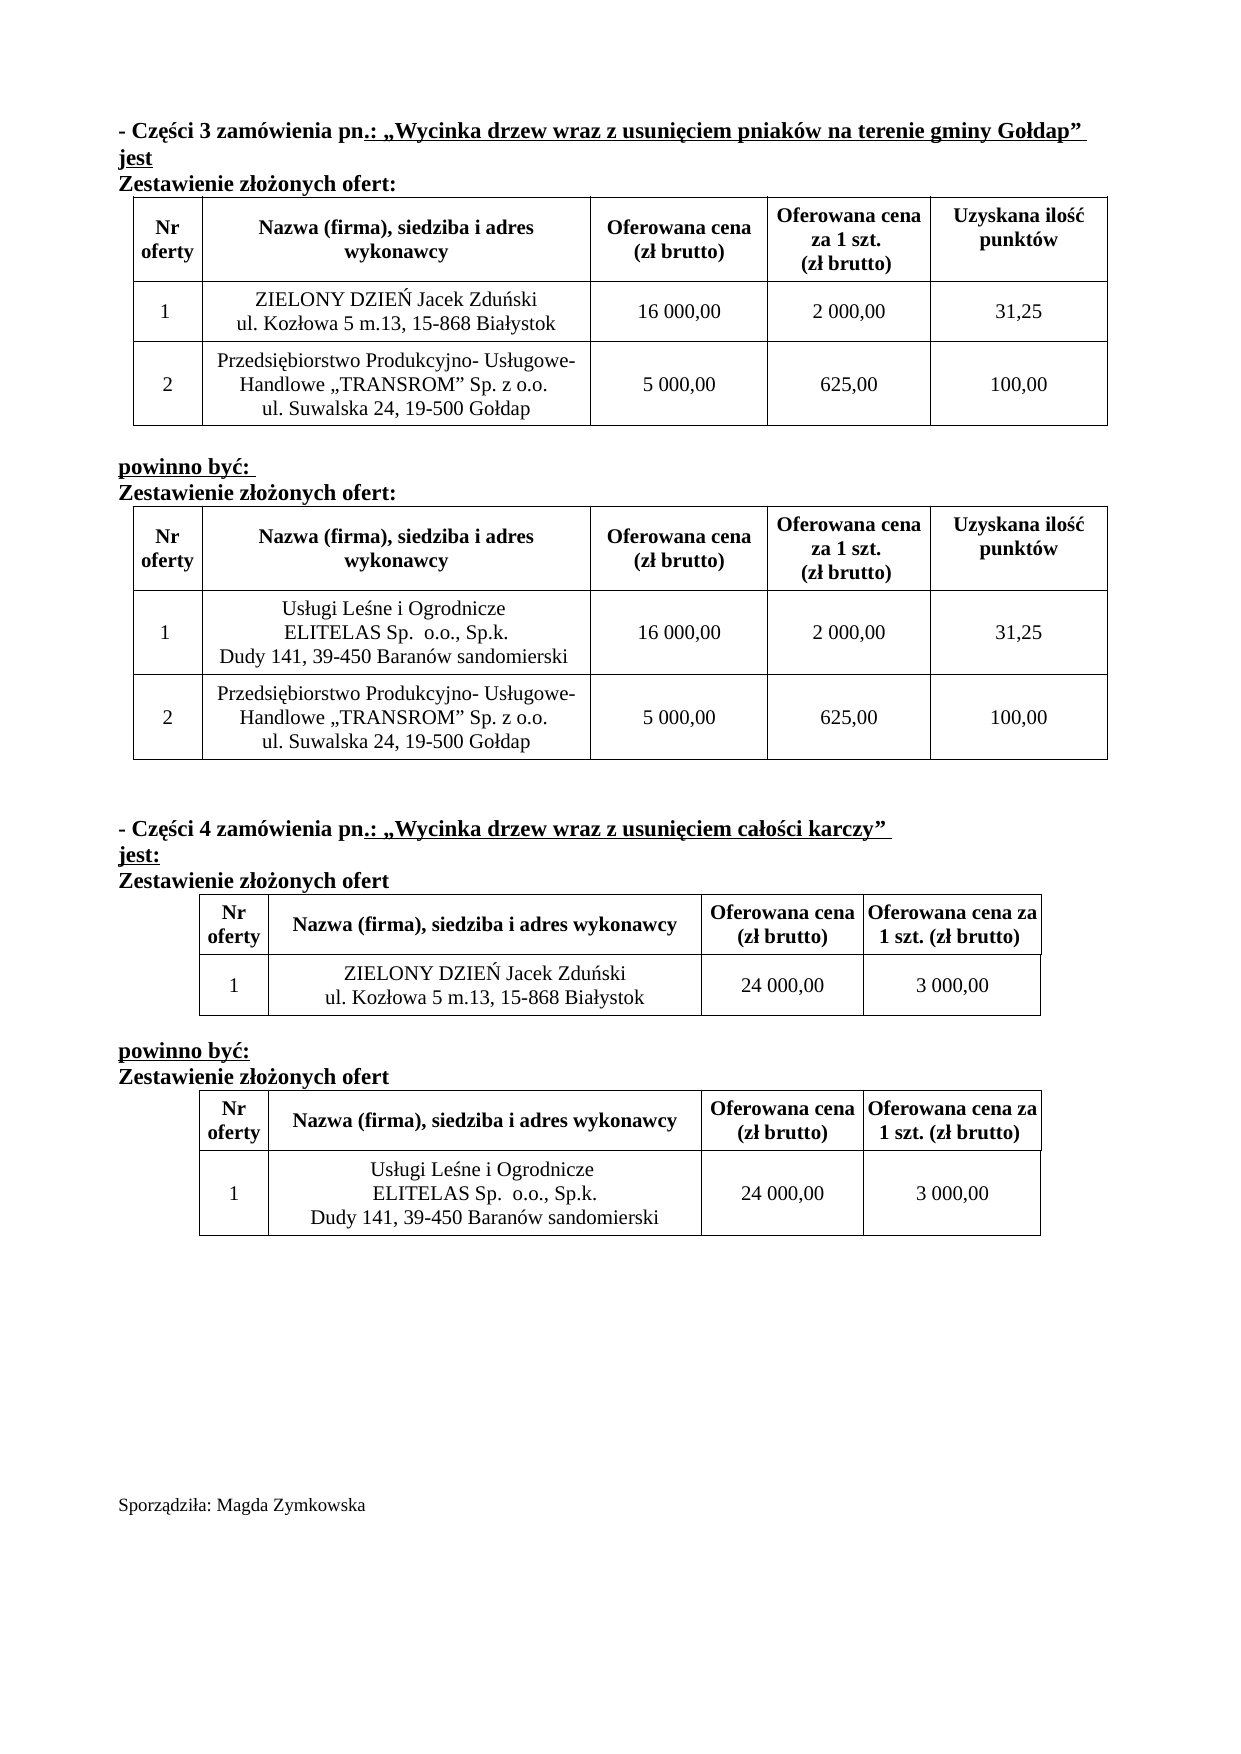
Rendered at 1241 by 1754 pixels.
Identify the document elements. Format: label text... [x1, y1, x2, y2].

table_cell 1 [134, 282, 202, 341]
table_cell 1 [200, 955, 268, 1014]
table_cell 3 000,00 [864, 1151, 1040, 1234]
list jest [118, 144, 1122, 170]
table_cell 24 000,00 [702, 1151, 863, 1234]
table_header Nazwa (firma), siedziba i adres wykonawcy [269, 1091, 701, 1150]
table_header Oferowana cena za 1 szt. (zł brutto) [768, 198, 930, 281]
table_header Oferowana cena (zł brutto) [702, 895, 863, 954]
table_cell 625,00 [768, 342, 930, 425]
text Zestawienie złożonych ofert [118, 1063, 1122, 1090]
table_cell 625,00 [768, 675, 930, 758]
table_cell ZIELONY DZIEŃ Jacek Zduński ul. Kozłowa 5 m.13, 15-868 Białystok [269, 955, 701, 1014]
table_cell 5 000,00 [591, 675, 767, 758]
table_cell ZIELONY DZIEŃ Jacek Zduński ul. Kozłowa 5 m.13, 15-868 Białystok [203, 282, 590, 341]
text Zestawienie złożonych ofert [118, 867, 1122, 894]
table_header Oferowana cena za 1 szt. (zł brutto) [864, 895, 1041, 954]
table_header Nr oferty [134, 507, 202, 590]
table_header Nazwa (firma), siedziba i adres wykonawcy [269, 895, 701, 954]
table_header Oferowana cena (zł brutto) [702, 1091, 863, 1150]
list Zestawienie złożonych ofert: [118, 479, 1122, 506]
table_header Oferowana cena (zł brutto) [591, 198, 767, 281]
table_cell 16 000,00 [591, 282, 767, 341]
text powinno być: [118, 1037, 1122, 1063]
table_cell 2 000,00 [768, 591, 930, 674]
list - Części 3 zamówienia pn.: „Wycinka drzew wraz z usunięciem pniaków na terenie gminy Gołdap” [118, 117, 1122, 144]
table_cell 31,25 [931, 591, 1107, 674]
table_cell 2 [134, 675, 202, 758]
table_header Uzyskana ilość punktów [931, 507, 1107, 590]
table_cell Przedsiębiorstwo Produkcyjno- Usługowe- Handlowe „TRANSROM” Sp. z o.o. ul. Suwalska 24, 19-500 Gołdap [203, 342, 590, 425]
table_cell 1 [200, 1151, 268, 1234]
table_cell 2 [134, 342, 202, 425]
table_cell 2 000,00 [768, 282, 930, 341]
table_header Oferowana cena za 1 szt. (zł brutto) [768, 507, 930, 590]
table_cell 31,25 [931, 282, 1107, 341]
table_header Nazwa (firma), siedziba i adres wykonawcy [203, 198, 590, 281]
table_header Nr oferty [134, 198, 202, 281]
table_cell 24 000,00 [702, 955, 863, 1014]
text jest: [118, 841, 1122, 867]
table_cell 3 000,00 [864, 955, 1040, 1014]
table_cell Usługi Leśne i Ogrodnicze ELITELAS Sp. o.o., Sp.k. Dudy 141, 39-450 Baranów sandomierski [203, 591, 590, 674]
table_header Oferowana cena (zł brutto) [591, 507, 767, 590]
table_header Nr oferty [200, 895, 268, 954]
text Sporządziła: Magda Zymkowska [118, 1494, 1122, 1516]
text - Części 4 zamówienia pn.: „Wycinka drzew wraz z usunięciem całości karczy” [118, 815, 1122, 841]
table_cell 16 000,00 [591, 591, 767, 674]
table_header Oferowana cena za 1 szt. (zł brutto) [864, 1091, 1041, 1150]
table_cell 1 [134, 591, 202, 674]
table_header Uzyskana ilość punktów [931, 198, 1107, 281]
table_cell Usługi Leśne i Ogrodnicze ELITELAS Sp. o.o., Sp.k. Dudy 141, 39-450 Baranów sandomierski [269, 1151, 701, 1234]
table_header Nazwa (firma), siedziba i adres wykonawcy [203, 507, 590, 590]
table_cell 100,00 [931, 675, 1107, 758]
table_header Nr oferty [200, 1091, 268, 1150]
table_cell 100,00 [931, 342, 1107, 425]
text Zestawienie złożonych ofert: [118, 170, 1122, 196]
table_cell 5 000,00 [591, 342, 767, 425]
table_cell Przedsiębiorstwo Produkcyjno- Usługowe- Handlowe „TRANSROM” Sp. z o.o. ul. Suwalska 24, 19-500 Gołdap [203, 675, 590, 758]
list powinno być: [118, 453, 1122, 479]
